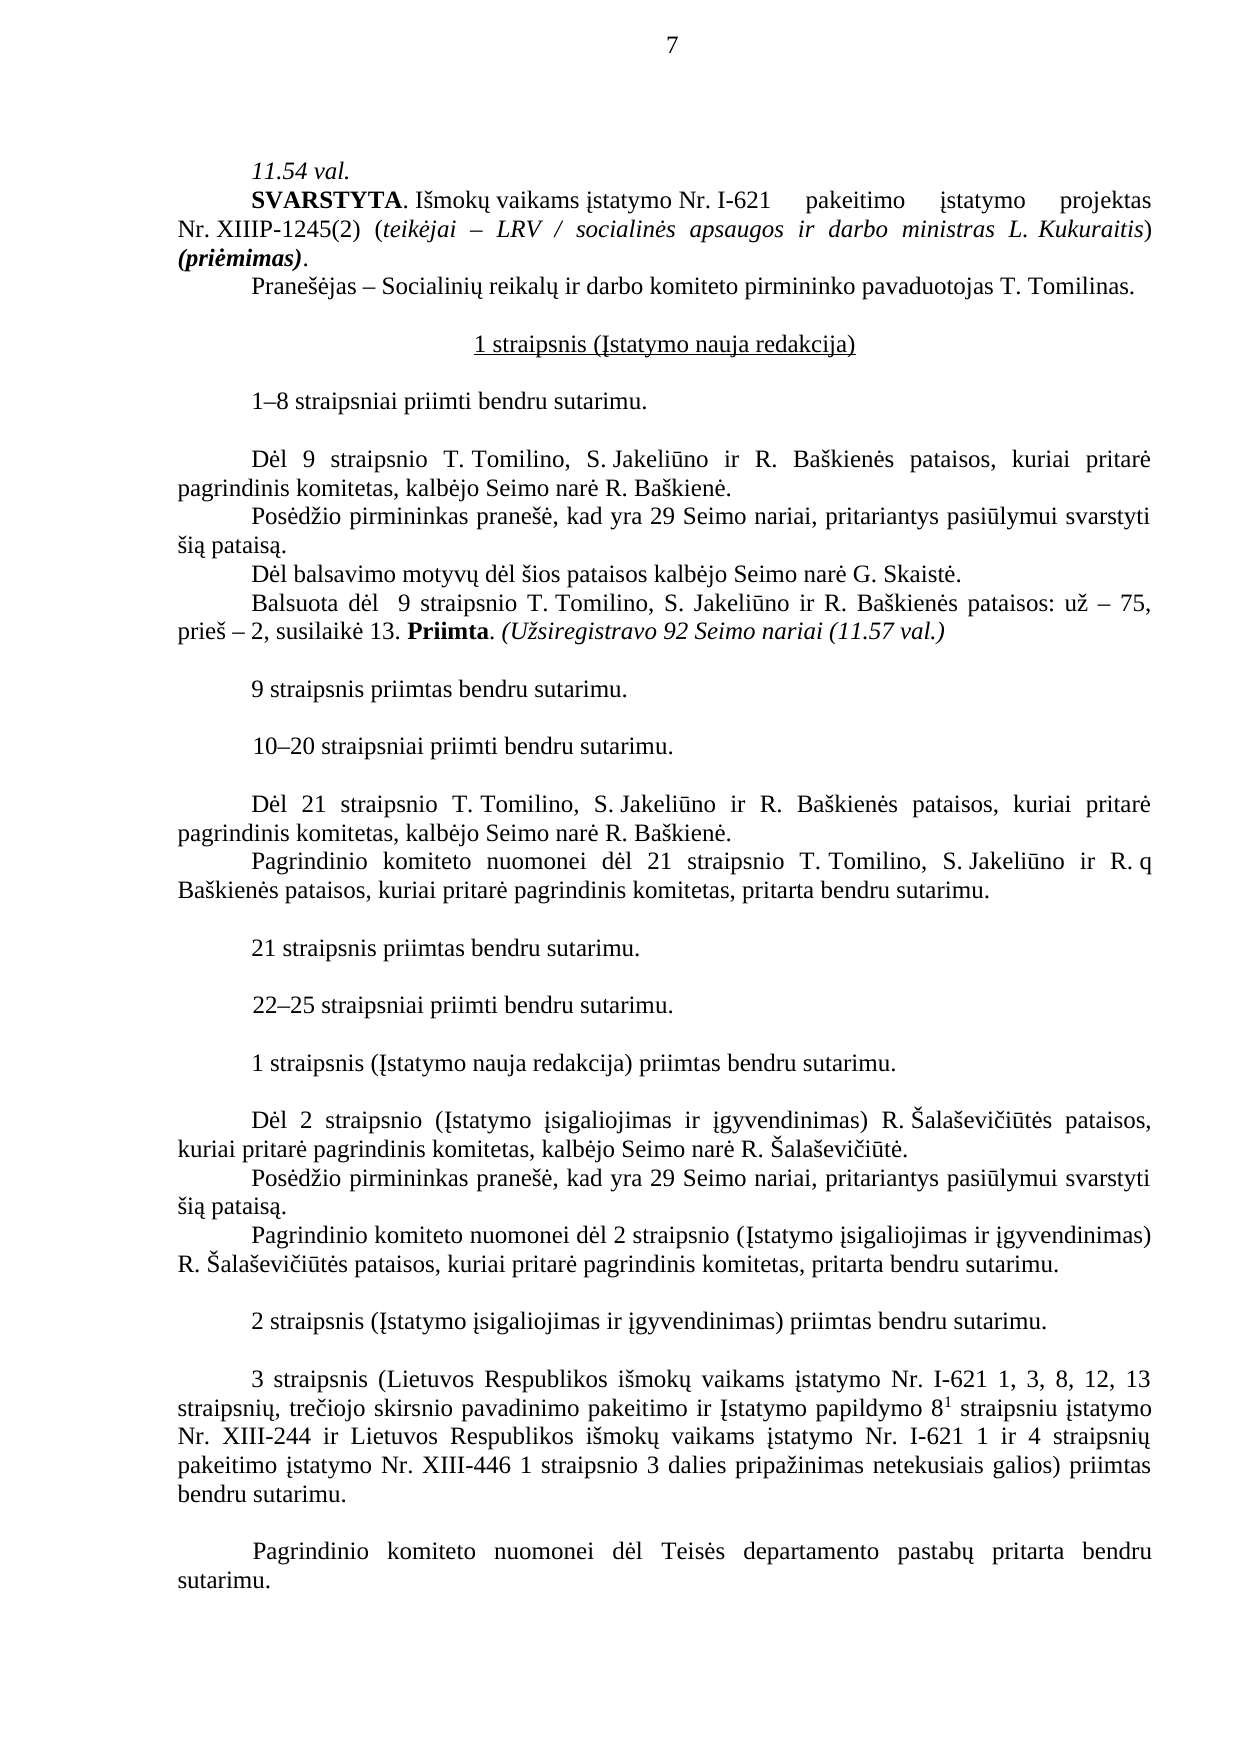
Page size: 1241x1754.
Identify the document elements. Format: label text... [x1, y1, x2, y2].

text Pagrindinio komiteto nuomonei dėl 2 straipsnio (Įstatymo įsigaliojimas ir įgyvendinimas) R. Šalaševičiūtės pataisos, kuriai pritarė pagrindinis komitetas, pritarta bendru sutarimu. [177, 1220, 1152, 1278]
text SVARSTYTA. Išmokų vaikams įstatymo Nr. I-621 pakeitimo įstatymo projektas Nr. XIIIP-1245(2) (teikėjai – LRV / socialinės apsaugos ir darbo ministras L. Kukuraitis) (priėmimas). [177, 185, 1152, 271]
text Pagrindinio komiteto nuomonei dėl Teisės departamento pastabų pritarta bendru sutarimu. [177, 1536, 1152, 1594]
text Pagrindinio komiteto nuomonei dėl 21 straipsnio T. Tomilino, S. Jakeliūno ir R. q Baškienės pataisos, kuriai pritarė pagrindinis komitetas, pritarta bendru sutarimu. [177, 846, 1152, 904]
text 1 straipsnis (Įstatymo nauja redakcija) [177, 329, 1152, 358]
text 21 straipsnis priimtas bendru sutarimu. [177, 933, 1152, 961]
text 9 straipsnis priimtas bendru sutarimu. [177, 674, 1152, 703]
text Dėl balsavimo motyvų dėl šios pataisos kalbėjo Seimo narė G. Skaistė. [177, 559, 1152, 588]
text Dėl 2 straipsnio (Įstatymo įsigaliojimas ir įgyvendinimas) R. Šalaševičiūtės pataisos, kuriai pritarė pagrindinis komitetas, kalbėjo Seimo narė R. Šalaševičiūtė. [177, 1105, 1152, 1163]
text Pranešėjas – Socialinių reikalų ir darbo komiteto pirmininko pavaduotojas T. Tomilinas. [177, 271, 1152, 300]
text Posėdžio pirmininkas pranešė, kad yra 29 Seimo nariai, pritariantys pasiūlymui svarstyti šią pataisą. [177, 1163, 1152, 1220]
text 11.54 val. [177, 156, 1152, 185]
text 1 straipsnis (Įstatymo nauja redakcija) priimtas bendru sutarimu. [177, 1048, 1152, 1076]
text 2 straipsnis (Įstatymo įsigaliojimas ir įgyvendinimas) priimtas bendru sutarimu. [177, 1306, 1152, 1335]
text 22–25 straipsniai priimti bendru sutarimu. [177, 990, 1152, 1019]
text 1–8 straipsniai priimti bendru sutarimu. [177, 386, 1152, 415]
text Posėdžio pirmininkas pranešė, kad yra 29 Seimo nariai, pritariantys pasiūlymui svarstyti šią pataisą. [177, 501, 1152, 559]
text 10–20 straipsniai priimti bendru sutarimu. [177, 731, 1152, 760]
text 3 straipsnis (Lietuvos Respublikos išmokų vaikams įstatymo Nr. I-621 1, 3, 8, 12, 13 straipsnių, trečiojo skirsnio pavadinimo pakeitimo ir Įstatymo papildymo 81 straipsniu įstatymo Nr. XIII-244 ir Lietuvos Respublikos išmokų vaikams įstatymo Nr. I-621 1 ir 4 straipsnių pakeitimo įstatymo Nr. XIII-446 1 straipsnio 3 dalies pripažinimas netekusiais galios) priimtas bendru sutarimu. [177, 1364, 1152, 1508]
text Dėl 21 straipsnio T. Tomilino, S. Jakeliūno ir R. Baškienės pataisos, kuriai pritarė pagrindinis komitetas, kalbėjo Seimo narė R. Baškienė. [177, 789, 1152, 846]
text Dėl 9 straipsnio T. Tomilino, S. Jakeliūno ir R. Baškienės pataisos, kuriai pritarė pagrindinis komitetas, kalbėjo Seimo narė R. Baškienė. [177, 444, 1152, 501]
text Balsuota dėl 9 straipsnio T. Tomilino, S. Jakeliūno ir R. Baškienės pataisos: už – 75, prieš – 2, susilaikė 13. Priimta. (Užsiregistravo 92 Seimo nariai (11.57 val.) [177, 588, 1152, 645]
